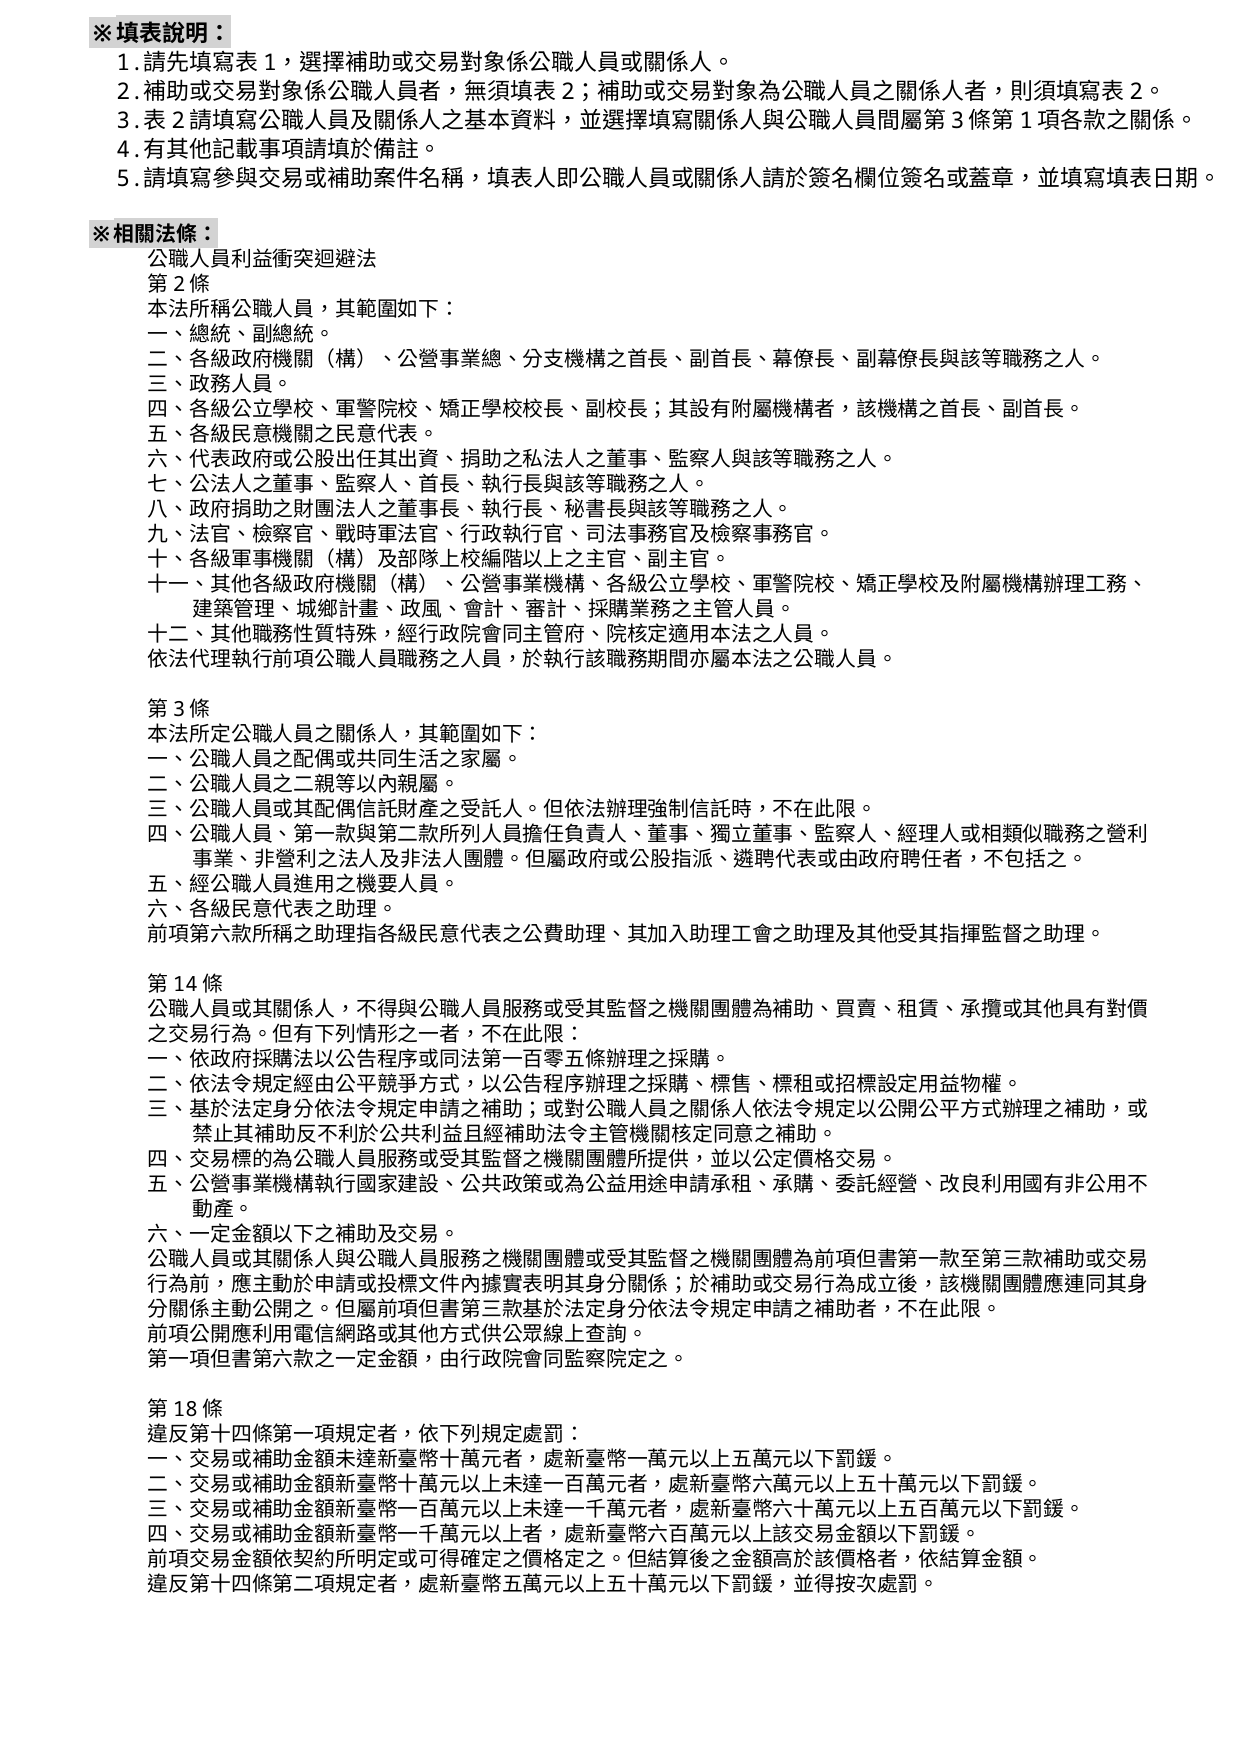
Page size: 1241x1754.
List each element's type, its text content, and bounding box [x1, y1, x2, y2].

text 違反第十四條第二項規定者，處新臺幣五萬元以上五十萬元以下罰鍰，並得按次處罰。 [148, 1572, 1152, 1597]
text 第一項但書第六款之一定金額，由行政院會同監察院定之。 [148, 1347, 1152, 1372]
text 八、政府捐助之財團法人之董事長、執行長、秘書長與該等職務之人。 [148, 497, 1152, 522]
text 一、交易或補助金額未達新臺幣十萬元者，處新臺幣一萬元以上五萬元以下罰鍰。 [148, 1447, 1152, 1472]
text 九、法官、檢察官、戰時軍法官、行政執行官、司法事務官及檢察事務官。 [148, 522, 1152, 547]
text 四、公職人員、第一款與第二款所列人員擔任負責人、董事、獨立董事、監察人、經理人或相類似職務之營利事業、非營利之法人及非法人團體。但屬政府或公股指派、遴聘代表或由政府聘任者，不包括之。 [148, 822, 1152, 872]
text 十二、其他職務性質特殊，經行政院會同主管府、院核定適用本法之人員。 [148, 622, 1152, 647]
text ※相關法條： [29, 222, 1240, 247]
text 二、公職人員之二親等以內親屬。 [148, 772, 1152, 797]
text 五、公營事業機構執行國家建設、公共政策或為公益用途申請承租、承購、委託經營、改良利用國有非公用不動產。 [148, 1172, 1152, 1222]
text 5.請填寫參與交易或補助案件名稱，填表人即公職人員或關係人請於簽名欄位簽名或蓋章，並填寫填表日期。 [89, 163, 1240, 193]
text 本法所稱公職人員，其範圍如下： [148, 297, 1152, 322]
text 三、基於法定身分依法令規定申請之補助；或對公職人員之關係人依法令規定以公開公平方式辦理之補助，或禁止其補助反不利於公共利益且經補助法令主管機關核定同意之補助。 [148, 1097, 1152, 1147]
text 公職人員利益衝突迴避法 [148, 247, 1152, 272]
text 五、各級民意機關之民意代表。 [148, 422, 1152, 447]
text 三、公職人員或其配偶信託財產之受託人。但依法辦理強制信託時，不在此限。 [148, 797, 1152, 822]
text 二、依法令規定經由公平競爭方式，以公告程序辦理之採購、標售、標租或招標設定用益物權。 [148, 1072, 1152, 1097]
text 3.表2請填寫公職人員及關係人之基本資料，並選擇填寫關係人與公職人員間屬第3條第1項各款之關係。 [89, 105, 1240, 134]
text 第2條 [148, 272, 1152, 297]
text 三、政務人員。 [148, 372, 1152, 397]
text 前項第六款所稱之助理指各級民意代表之公費助理、其加入助理工會之助理及其他受其指揮監督之助理。 [148, 922, 1152, 947]
text 二、各級政府機關（構）、公營事業總、分支機構之首長、副首長、幕僚長、副幕僚長與該等職務之人。 [148, 347, 1152, 372]
text 二、交易或補助金額新臺幣十萬元以上未達一百萬元者，處新臺幣六萬元以上五十萬元以下罰鍰。 [148, 1472, 1152, 1497]
text 四、各級公立學校、軍警院校、矯正學校校長、副校長；其設有附屬機構者，該機構之首長、副首長。 [148, 397, 1152, 422]
text 十一、其他各級政府機關（構）、公營事業機構、各級公立學校、軍警院校、矯正學校及附屬機構辦理工務、建築管理、城鄉計畫、政風、會計、審計、採購業務之主管人員。 [148, 572, 1152, 622]
text 第14條 [148, 972, 1240, 997]
text 公職人員或其關係人，不得與公職人員服務或受其監督之機關團體為補助、買賣、租賃、承攬或其他具有對價之交易行為。但有下列情形之一者，不在此限： [148, 997, 1152, 1047]
text 依法代理執行前項公職人員職務之人員，於執行該職務期間亦屬本法之公職人員。 [148, 647, 1152, 672]
text 違反第十四條第一項規定者，依下列規定處罰： [148, 1422, 1152, 1447]
text 一、公職人員之配偶或共同生活之家屬。 [148, 747, 1152, 772]
text 前項交易金額依契約所明定或可得確定之價格定之。但結算後之金額高於該價格者，依結算金額。 [148, 1547, 1152, 1572]
text 一、總統、副總統。 [148, 322, 1152, 347]
text 第18條 [148, 1397, 1240, 1422]
text 三、交易或補助金額新臺幣一百萬元以上未達一千萬元者，處新臺幣六十萬元以上五百萬元以下罰鍰。 [148, 1497, 1152, 1522]
text 第3條 [148, 697, 1240, 722]
text 四、交易或補助金額新臺幣一千萬元以上者，處新臺幣六百萬元以上該交易金額以下罰鍰。 [148, 1522, 1152, 1547]
text 六、一定金額以下之補助及交易。 [148, 1222, 1152, 1247]
text 4.有其他記載事項請填於備註。 [89, 134, 1240, 163]
text 1.請先填寫表1，選擇補助或交易對象係公職人員或關係人。 [89, 47, 1240, 76]
text ※填表說明： [89, 18, 1152, 47]
text 前項公開應利用電信網路或其他方式供公眾線上查詢。 [148, 1322, 1152, 1347]
text 四、交易標的為公職人員服務或受其監督之機關團體所提供，並以公定價格交易。 [148, 1147, 1152, 1172]
text 公職人員或其關係人與公職人員服務之機關團體或受其監督之機關團體為前項但書第一款至第三款補助或交易行為前，應主動於申請或投標文件內據實表明其身分關係；於補助或交易行為成立後，該機關團體應連同其身分關係主動公開之。但屬前項但書第三款基於法定身分依法令規定申請之補助者，不在此限。 [148, 1247, 1152, 1322]
text 十、各級軍事機關（構）及部隊上校編階以上之主官、副主官。 [148, 547, 1152, 572]
text 本法所定公職人員之關係人，其範圍如下： [148, 722, 1152, 747]
text 五、經公職人員進用之機要人員。 [148, 872, 1152, 897]
text 六、各級民意代表之助理。 [148, 897, 1152, 922]
text 一、依政府採購法以公告程序或同法第一百零五條辦理之採購。 [148, 1047, 1152, 1072]
text 七、公法人之董事、監察人、首長、執行長與該等職務之人。 [148, 472, 1152, 497]
text 六、代表政府或公股出任其出資、捐助之私法人之董事、監察人與該等職務之人。 [148, 447, 1152, 472]
text 2.補助或交易對象係公職人員者，無須填表2；補助或交易對象為公職人員之關係人者，則須填寫表2。 [89, 76, 1240, 105]
